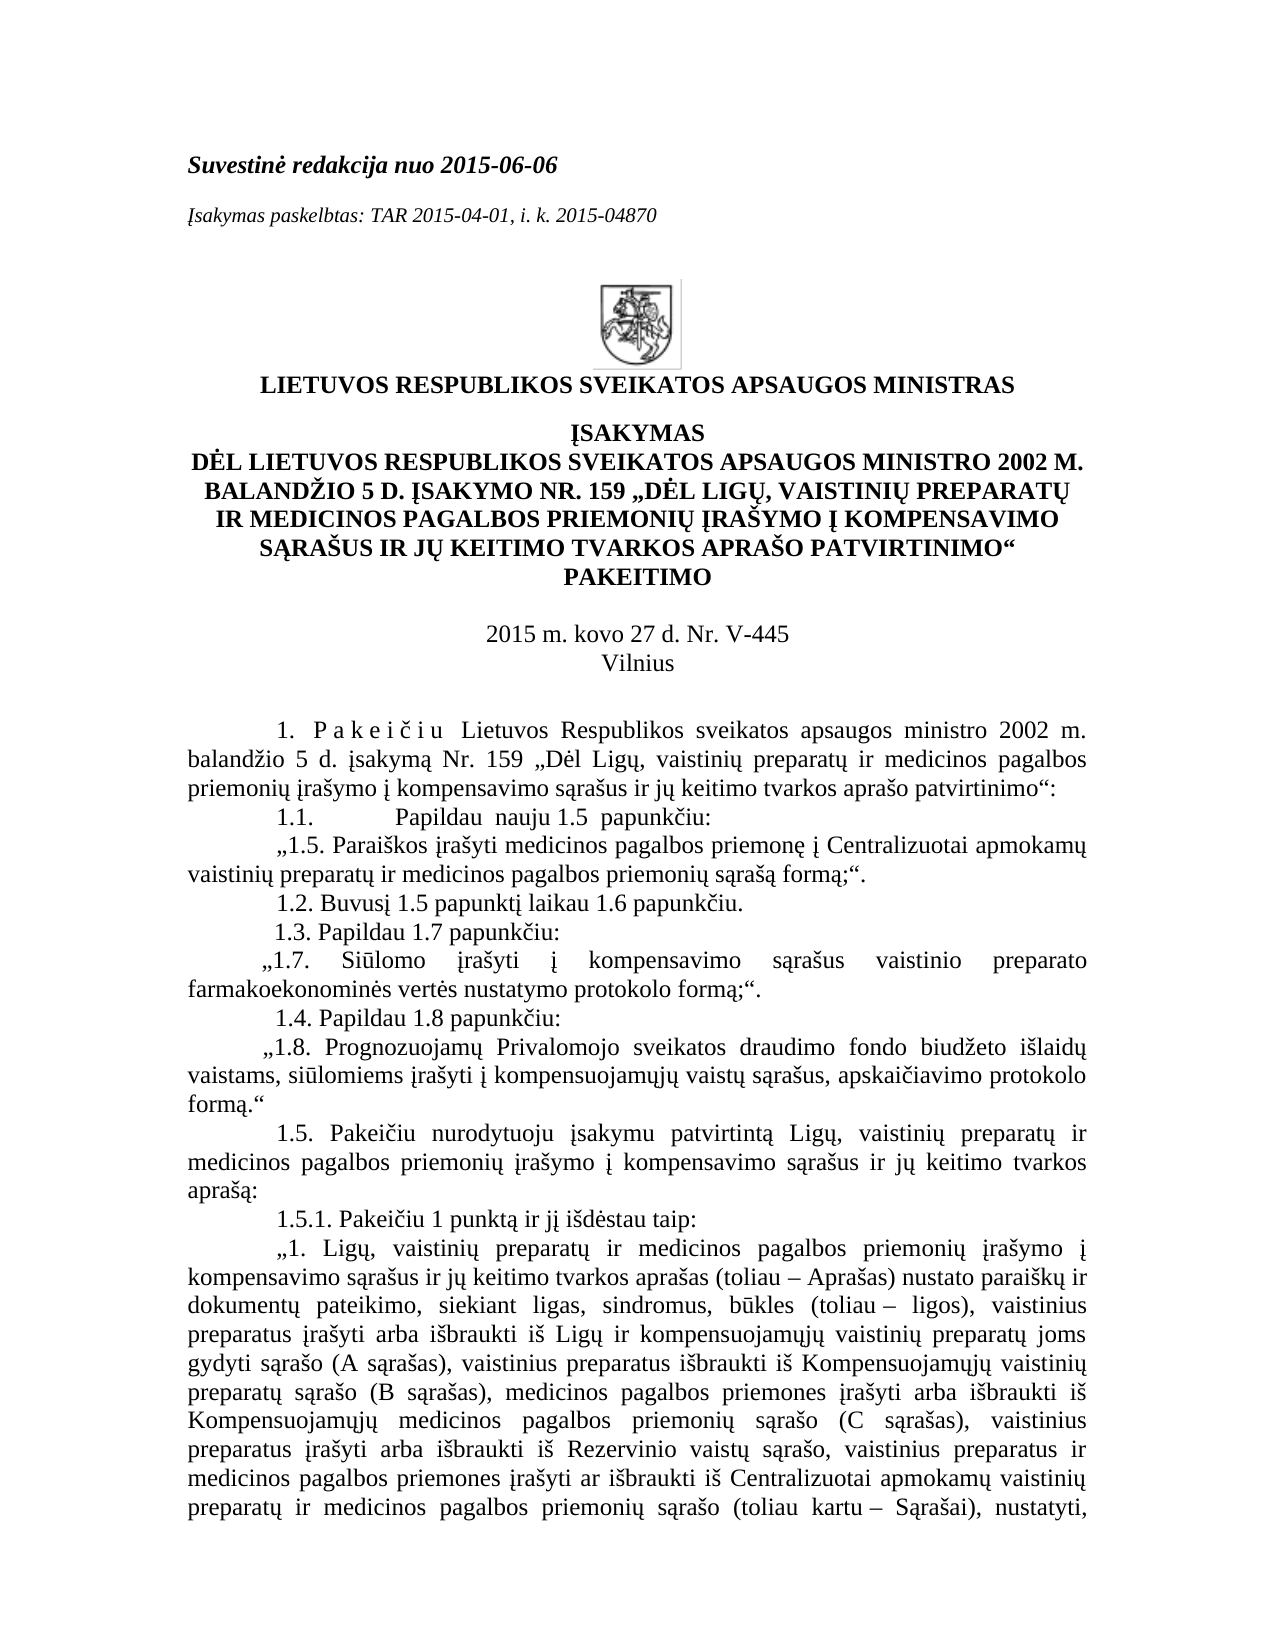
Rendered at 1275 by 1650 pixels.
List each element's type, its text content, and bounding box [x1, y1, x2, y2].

text Vilnius [187, 648, 1087, 677]
text LIETUVOS RESPUBLIKOS SVEIKATOS APSAUGOS MINISTRAS [187, 370, 1087, 399]
text 1.2. Buvusį 1.5 papunktį laikau 1.6 papunkčiu. [187, 888, 1087, 917]
text 1.3. Papildau 1.7 papunkčiu: [187, 917, 1087, 945]
text ĮSAKYMAS [187, 418, 1087, 447]
text „1.5. Paraiškos įrašyti medicinos pagalbos priemonę į Centralizuotai apmokamų vaistinių preparatų ir medicinos pagalbos priemonių sąrašą formą;“. [187, 830, 1087, 888]
text Suvestinė redakcija nuo 2015-06-06 [187, 150, 1087, 179]
text 1.5. Pakeičiu nurodytuoju įsakymu patvirtintą Ligų, vaistinių preparatų ir medicinos pagalbos priemonių įrašymo į kompensavimo sąrašus ir jų keitimo tvarkos aprašą: [187, 1118, 1087, 1204]
text 1. Pakeičiu Lietuvos Respublikos sveikatos apsaugos ministro 2002 m. balandžio 5 d. įsakymą Nr. 159 „Dėl Ligų, vaistinių preparatų ir medicinos pagalbos priemonių įrašymo į kompensavimo sąrašus ir jų keitimo tvarkos aprašo patvirtinimo“: [187, 715, 1087, 802]
text DĖL LIETUVOS RESPUBLIKOS SVEIKATOS APSAUGOS MINISTRO 2002 M. BALANDŽIO 5 D. ĮSAKYMO NR. 159 „DĖL LIGŲ, VAISTINIŲ PREPARATŲ IR MEDICINOS PAGALBOS PRIEMONIŲ ĮRAŠYMO Į KOMPENSAVIMO SĄRAŠUS IR JŲ KEITIMO TVARKOS APRAŠO PATVIRTINIMO“ PAKEITIMO [187, 447, 1087, 591]
text „1.7. Siūlomo įrašyti į kompensavimo sąrašus vaistinio preparato farmakoekonominės vertės nustatymo protokolo formą;“. [187, 945, 1087, 1003]
text 1.5.1. Pakeičiu 1 punktą ir jį išdėstau taip: [187, 1204, 1087, 1233]
text 1.4. Papildau 1.8 papunkčiu: [262, 1003, 1087, 1032]
text „1. Ligų, vaistinių preparatų ir medicinos pagalbos priemonių įrašymo į kompensavimo sąrašus ir jų keitimo tvarkos aprašas (toliau – Aprašas) nustato paraiškų ir dokumentų pateikimo, siekiant ligas, sindromus, būkles (toliau – ligos), vaistinius preparatus įrašyti arba išbraukti iš Ligų ir kompensuojamųjų vaistinių preparatų joms gydyti sąrašo (A sąrašas), vaistinius preparatus išbraukti iš Kompensuojamųjų vaistinių preparatų sąrašo (B sąrašas), medicinos pagalbos priemones įrašyti arba išbraukti iš Kompensuojamųjų medicinos pagalbos priemonių sąrašo (C sąrašas), vaistinius preparatus įrašyti arba išbraukti iš Rezervinio vaistų sąrašo, vaistinius preparatus ir medicinos pagalbos priemones įrašyti ar išbraukti iš Centralizuotai apmokamų vaistinių preparatų ir medicinos pagalbos priemonių sąrašo (toliau kartu – Sąrašai), nustatyti, [187, 1233, 1087, 1520]
text 1.1. Papildau nauju 1.5 papunkčiu: [276, 802, 1087, 830]
text 2015 m. kovo 27 d. Nr. V-445 [187, 619, 1087, 648]
text „1.8. Prognozuojamų Privalomojo sveikatos draudimo fondo biudžeto išlaidų vaistams, siūlomiems įrašyti į kompensuojamųjų vaistų sąrašus, apskaičiavimo protokolo formą.“ [187, 1032, 1087, 1118]
text Įsakymas paskelbtas: TAR 2015-04-01, i. k. 2015-04870 [187, 203, 1087, 227]
